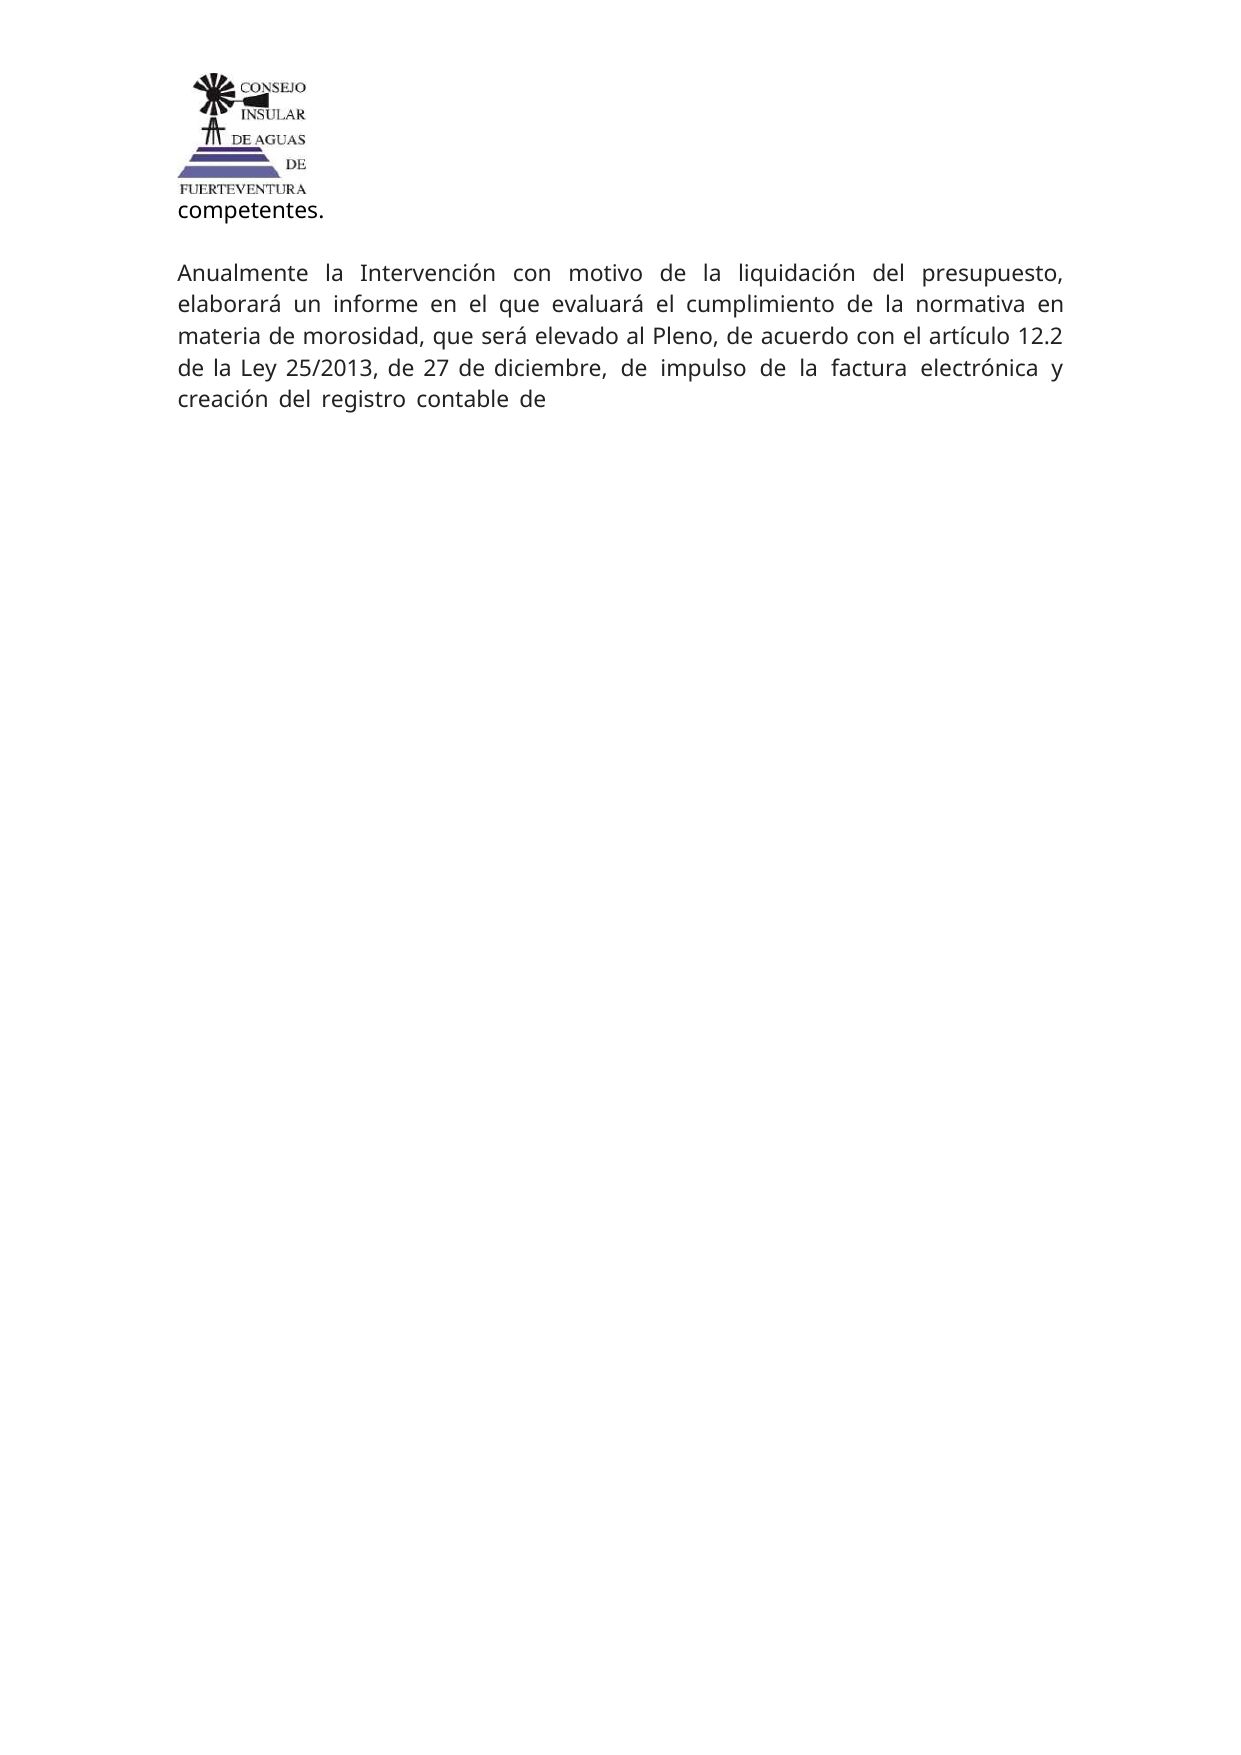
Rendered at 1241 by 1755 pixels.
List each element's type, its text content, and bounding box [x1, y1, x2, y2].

text Anualmente la Intervención con motivo de la liquidación del presupuesto, elaborará un informe en el que evaluará el cumplimiento de la normativa en materia de morosidad, que será elevado al Pleno, de acuerdo con el artículo 12.2 de la Ley 25/2013, de 27 de diciembre, de impulso de la factura electrónica y creación del registro contable de [177, 257, 1064, 414]
text competentes. [177, 194, 1064, 225]
